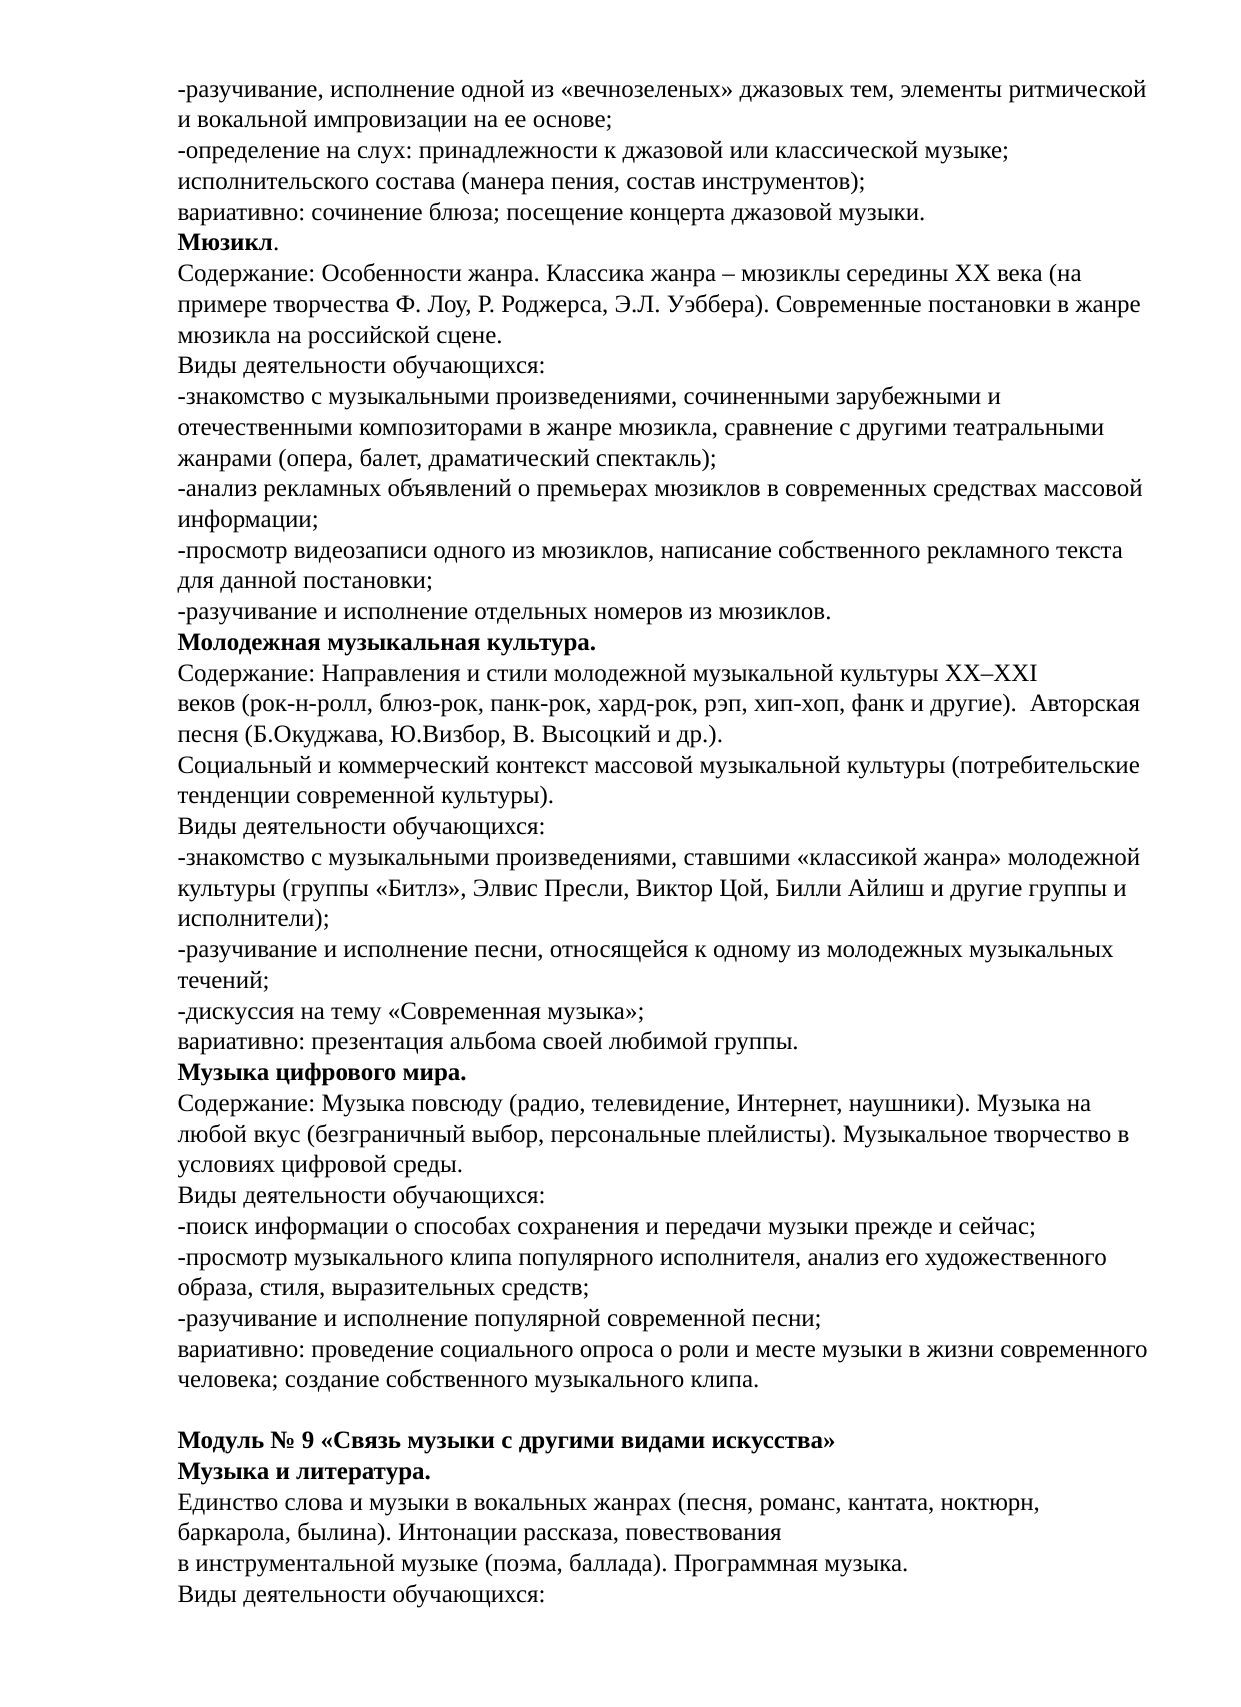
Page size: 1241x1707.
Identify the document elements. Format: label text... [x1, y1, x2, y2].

text -просмотр музыкального клипа популярного исполнителя, анализ его художественного образа, стиля, выразительных средств; [177, 1242, 1152, 1301]
text -разучивание и исполнение отдельных номеров из мюзиклов. [177, 596, 1152, 625]
text вариативно: сочинение блюза; посещение концерта джазовой музыки. [177, 197, 1152, 226]
text -разучивание и исполнение песни, относящейся к одному из молодежных музыкальных течений; [177, 934, 1152, 994]
text Музыка цифрового мира. [177, 1057, 1152, 1086]
text Модуль № 9 «Связь музыки с другими видами искусства» [177, 1425, 1152, 1454]
text Виды деятельности обучающихся: [177, 350, 1152, 379]
text -дискуссия на тему «Современная музыка»; [177, 996, 1152, 1024]
text Содержание: Особенности жанра. Классика жанра – мюзиклы середины XX века (на примере творчества Ф. Лоу, Р. Роджерса, Э.Л. Уэббера). Современные постановки в жанре мюзикла на российской сцене. [177, 258, 1152, 348]
text -разучивание, исполнение одной из «вечнозеленых» джазовых тем, элементы ритмической и вокальной импровизации на ее основе; [177, 74, 1152, 133]
text -знакомство с музыкальными произведениями, ставшими «классикой жанра» молодежной культуры (группы «Битлз», Элвис Пресли, Виктор Цой, Билли Айлиш и другие группы и исполнители); [177, 842, 1152, 932]
text Мюзикл. [177, 227, 1152, 256]
text -определение на слух: принадлежности к джазовой или классической музыке; исполнительского состава (манера пения, состав инструментов); [177, 135, 1152, 195]
text -поиск информации о способах сохранения и передачи музыки прежде и сейчас; [177, 1211, 1152, 1239]
text -анализ рекламных объявлений о премьерах мюзиклов в современных средствах массовой информации; [177, 473, 1152, 533]
text Виды деятельности обучающихся: [177, 1180, 1152, 1209]
text -разучивание и исполнение популярной современной песни; [177, 1303, 1152, 1332]
text вариативно: проведение социального опроса о роли и месте музыки в жизни современного человека; создание собственного музыкального клипа. [177, 1334, 1152, 1393]
text -знакомство с музыкальными произведениями, сочиненными зарубежными и отечественными композиторами в жанре мюзикла, сравнение с другими театральными жанрами (опера, балет, драматический спектакль); [177, 381, 1152, 471]
text Виды деятельности обучающихся: [177, 1579, 1152, 1607]
text -просмотр видеозаписи одного из мюзиклов, написание собственного рекламного текста для данной постановки; [177, 535, 1152, 594]
text Музыка и литература. [177, 1456, 1152, 1484]
text Молодежная музыкальная культура. [177, 627, 1152, 656]
text Единство слова и музыки в вокальных жанрах (песня, романс, кантата, ноктюрн, баркарола, былина). Интонации рассказа, повествования в инструментальной музыке (поэма, баллада). Программная музыка. [177, 1487, 1152, 1577]
text вариативно: презентация альбома своей любимой группы. [177, 1026, 1152, 1055]
text Содержание: Направления и стили молодежной музыкальной культуры XX–XXI веков (рок-н-ролл, блюз-рок, панк-рок, хард-рок, рэп, хип-хоп, фанк и другие). Авторская песня (Б.Окуджава, Ю.Визбор, В. Высоцкий и др.). [177, 658, 1152, 748]
text Виды деятельности обучающихся: [177, 811, 1152, 840]
text Социальный и коммерческий контекст массовой музыкальной культуры (потребительские тенденции современной культуры). [177, 750, 1152, 809]
text Содержание: Музыка повсюду (радио, телевидение, Интернет, наушники). Музыка на любой вкус (безграничный выбор, персональные плейлисты). Музыкальное творчество в условиях цифровой среды. [177, 1088, 1152, 1178]
